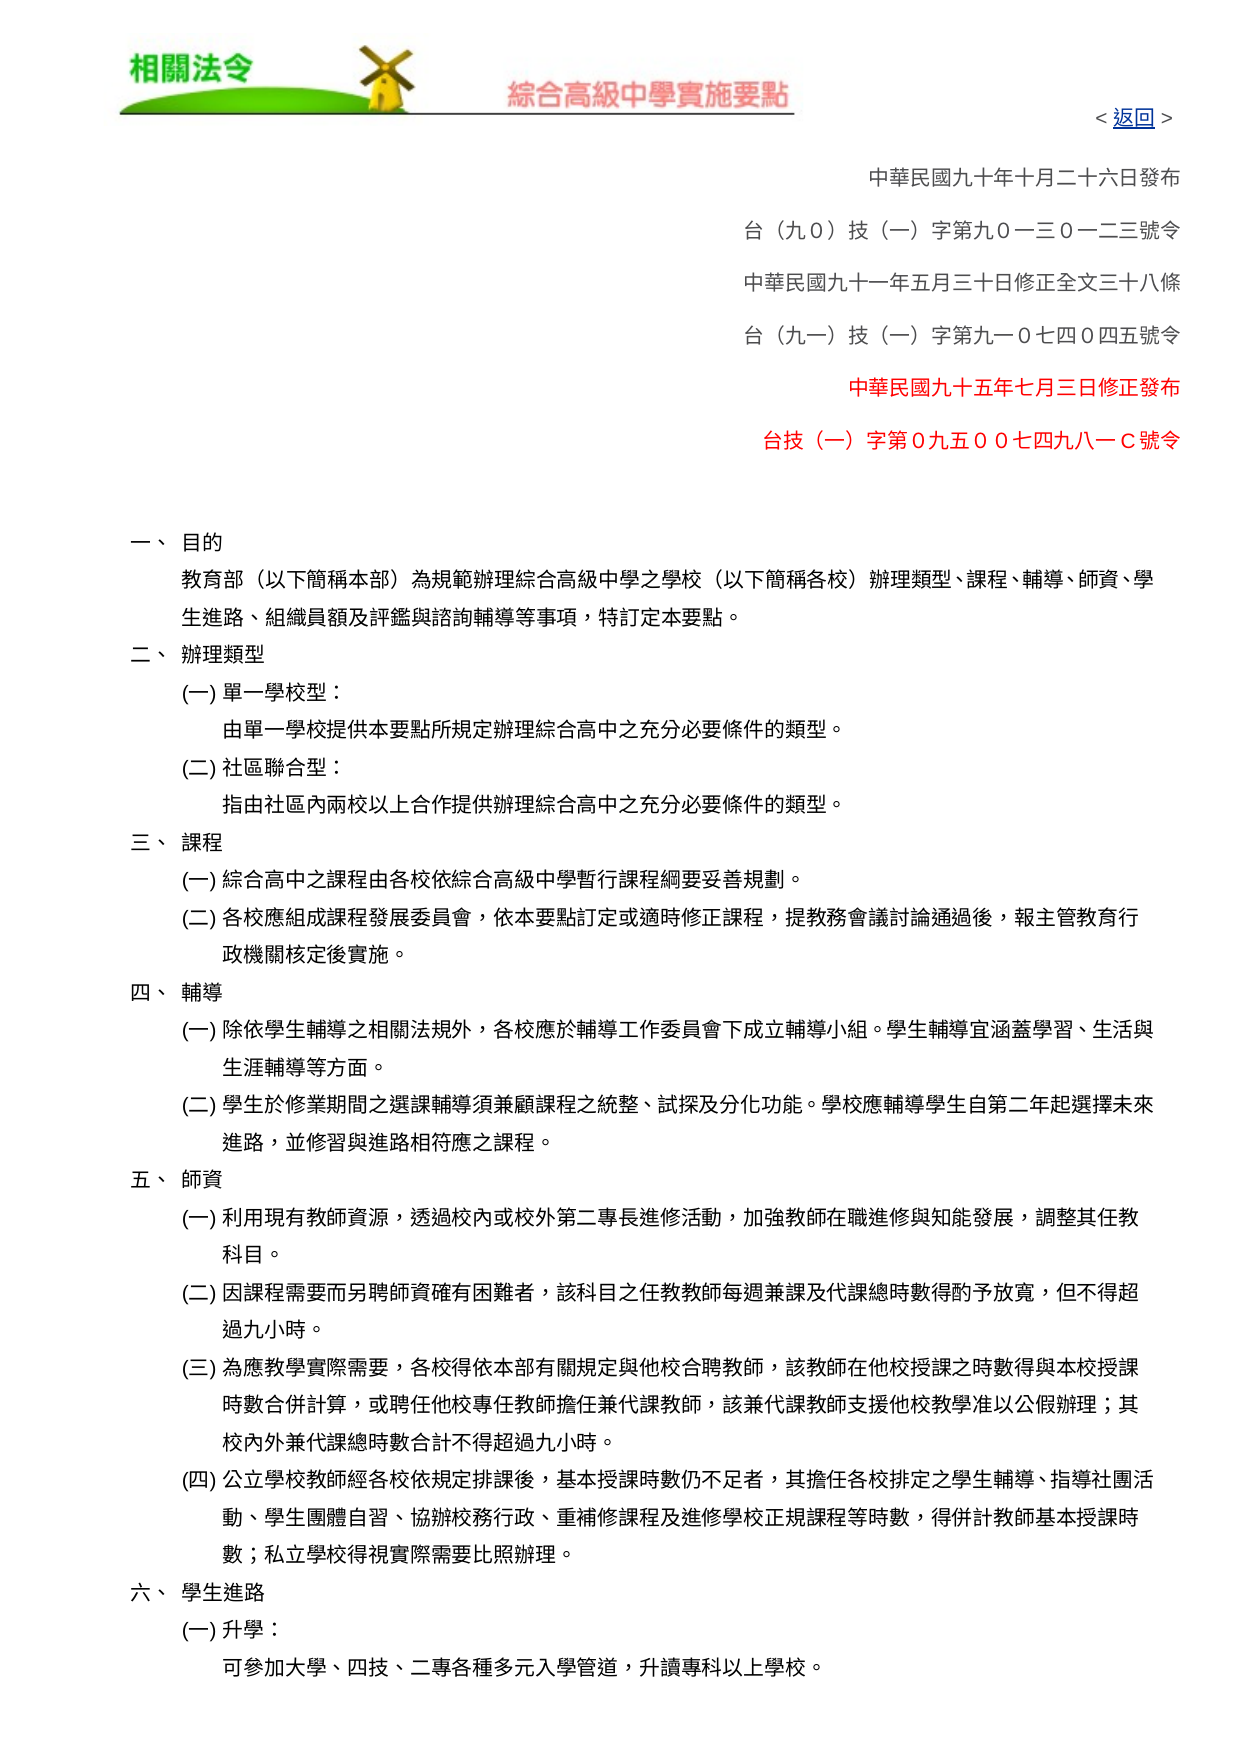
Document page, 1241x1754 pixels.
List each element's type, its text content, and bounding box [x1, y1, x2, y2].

table_cell (二) [182, 748, 222, 785]
table_cell (一) [182, 1010, 222, 1085]
table_cell 課程 [182, 823, 1154, 860]
table_header 目的 [182, 523, 1154, 560]
table_cell 升學： [223, 1610, 1154, 1647]
table_cell 由單一學校提供本要點所規定辦理綜合高中之充分必要條件的類型。 [223, 710, 1154, 747]
table_cell [130, 1273, 182, 1347]
table_cell 學生於修業期間之選課輔導須兼顧課程之統整、試探及分化功能。學校應輔導學生自第二年起選擇未來進路，並修習與進路相符應之課程。 [223, 1085, 1154, 1160]
table_cell 學生進路 [182, 1573, 1154, 1610]
table_cell [130, 860, 182, 897]
table_cell 綜合高中之課程由各校依綜合高級中學暫行課程綱要妥善規劃。 [223, 860, 1154, 897]
table_cell 因課程需要而另聘師資確有困難者，該科目之任教教師每週兼課及代課總時數得酌予放寬，但不得超過九小時。 [223, 1273, 1154, 1347]
table_cell [130, 1348, 182, 1460]
table_cell [130, 1198, 182, 1272]
table_cell [130, 1648, 182, 1685]
table_cell [130, 710, 182, 747]
table_cell (三) [182, 1348, 222, 1460]
table_cell 可參加大學、四技、二專各種多元入學管道，升讀專科以上學校。 [223, 1648, 1154, 1685]
table_cell 二、 [130, 635, 182, 672]
table_cell [130, 785, 182, 822]
picture [103, 33, 804, 126]
table_cell (一) [182, 673, 222, 710]
table_cell [130, 673, 182, 710]
table_cell 五、 [130, 1160, 182, 1197]
table_cell (二) [182, 1273, 222, 1347]
text < 返回 > [103, 33, 1181, 146]
table_cell [130, 748, 182, 785]
table_cell [182, 710, 222, 747]
table_cell (二) [182, 898, 222, 972]
table_cell [130, 1460, 182, 1572]
table_cell [130, 898, 182, 972]
table_cell 指由社區內兩校以上合作提供辦理綜合高中之充分必要條件的類型。 [223, 785, 1154, 822]
table_header 一、 [130, 523, 182, 560]
table_cell 三、 [130, 823, 182, 860]
table_cell 為應教學實際需要，各校得依本部有關規定與他校合聘教師，該教師在他校授課之時數得與本校授課時數合併計算，或聘任他校專任教師擔任兼代課教師，該兼代課教師支援他校教學准以公假辦理；其校內外兼代課總時數合計不得超過九小時。 [223, 1348, 1154, 1460]
table_cell [130, 1010, 182, 1085]
table_cell (一) [182, 860, 222, 897]
table_cell 師資 [182, 1160, 1154, 1197]
text 中華民國九十年十月二十六日發布 台（九０）技（一）字第九０一三０一二三號令 中華民國九十一年五月三十日修正全文三十八條 台（九一）技（一）字第九一０七四０四五號令 中華民國九十五年七月三日修正發布 台技（一）字第０九五００七四九八一C號令 [103, 158, 1181, 510]
table_cell [130, 1085, 182, 1160]
table_cell [130, 560, 182, 635]
table_cell (四) [182, 1460, 222, 1572]
table_cell [182, 1648, 222, 1685]
table_cell 辦理類型 [182, 635, 1154, 672]
table_cell 四、 [130, 973, 182, 1010]
table_cell (一) [182, 1610, 222, 1647]
table_cell 各校應組成課程發展委員會，依本要點訂定或適時修正課程，提教務會議討論通過後，報主管教育行政機關核定後實施。 [223, 898, 1154, 972]
table_cell [130, 1610, 182, 1647]
table_cell 公立學校教師經各校依規定排課後，基本授課時數仍不足者，其擔任各校排定之學生輔導、指導社團活動、學生團體自習、協辦校務行政、重補修課程及進修學校正規課程等時數，得併計教師基本授課時數；私立學校得視實際需要比照辦理。 [223, 1460, 1154, 1572]
table_cell 單一學校型： [223, 673, 1154, 710]
table_cell 利用現有教師資源，透過校內或校外第二專長進修活動，加強教師在職進修與知能發展，調整其任教科目。 [223, 1198, 1154, 1272]
table_cell 輔導 [182, 973, 1154, 1010]
table_cell 六、 [130, 1573, 182, 1610]
table_cell (一) [182, 1198, 222, 1272]
table_cell [182, 785, 222, 822]
table_cell (二) [182, 1085, 222, 1160]
table_cell 除依學生輔導之相關法規外，各校應於輔導工作委員會下成立輔導小組。學生輔導宜涵蓋學習、生活與生涯輔導等方面。 [223, 1010, 1154, 1085]
table_cell 社區聯合型： [223, 748, 1154, 785]
table_cell 教育部（以下簡稱本部）為規範辦理綜合高級中學之學校（以下簡稱各校）辦理類型、課程、輔導、師資、學生進路、組織員額及評鑑與諮詢輔導等事項，特訂定本要點。 [182, 560, 1154, 635]
